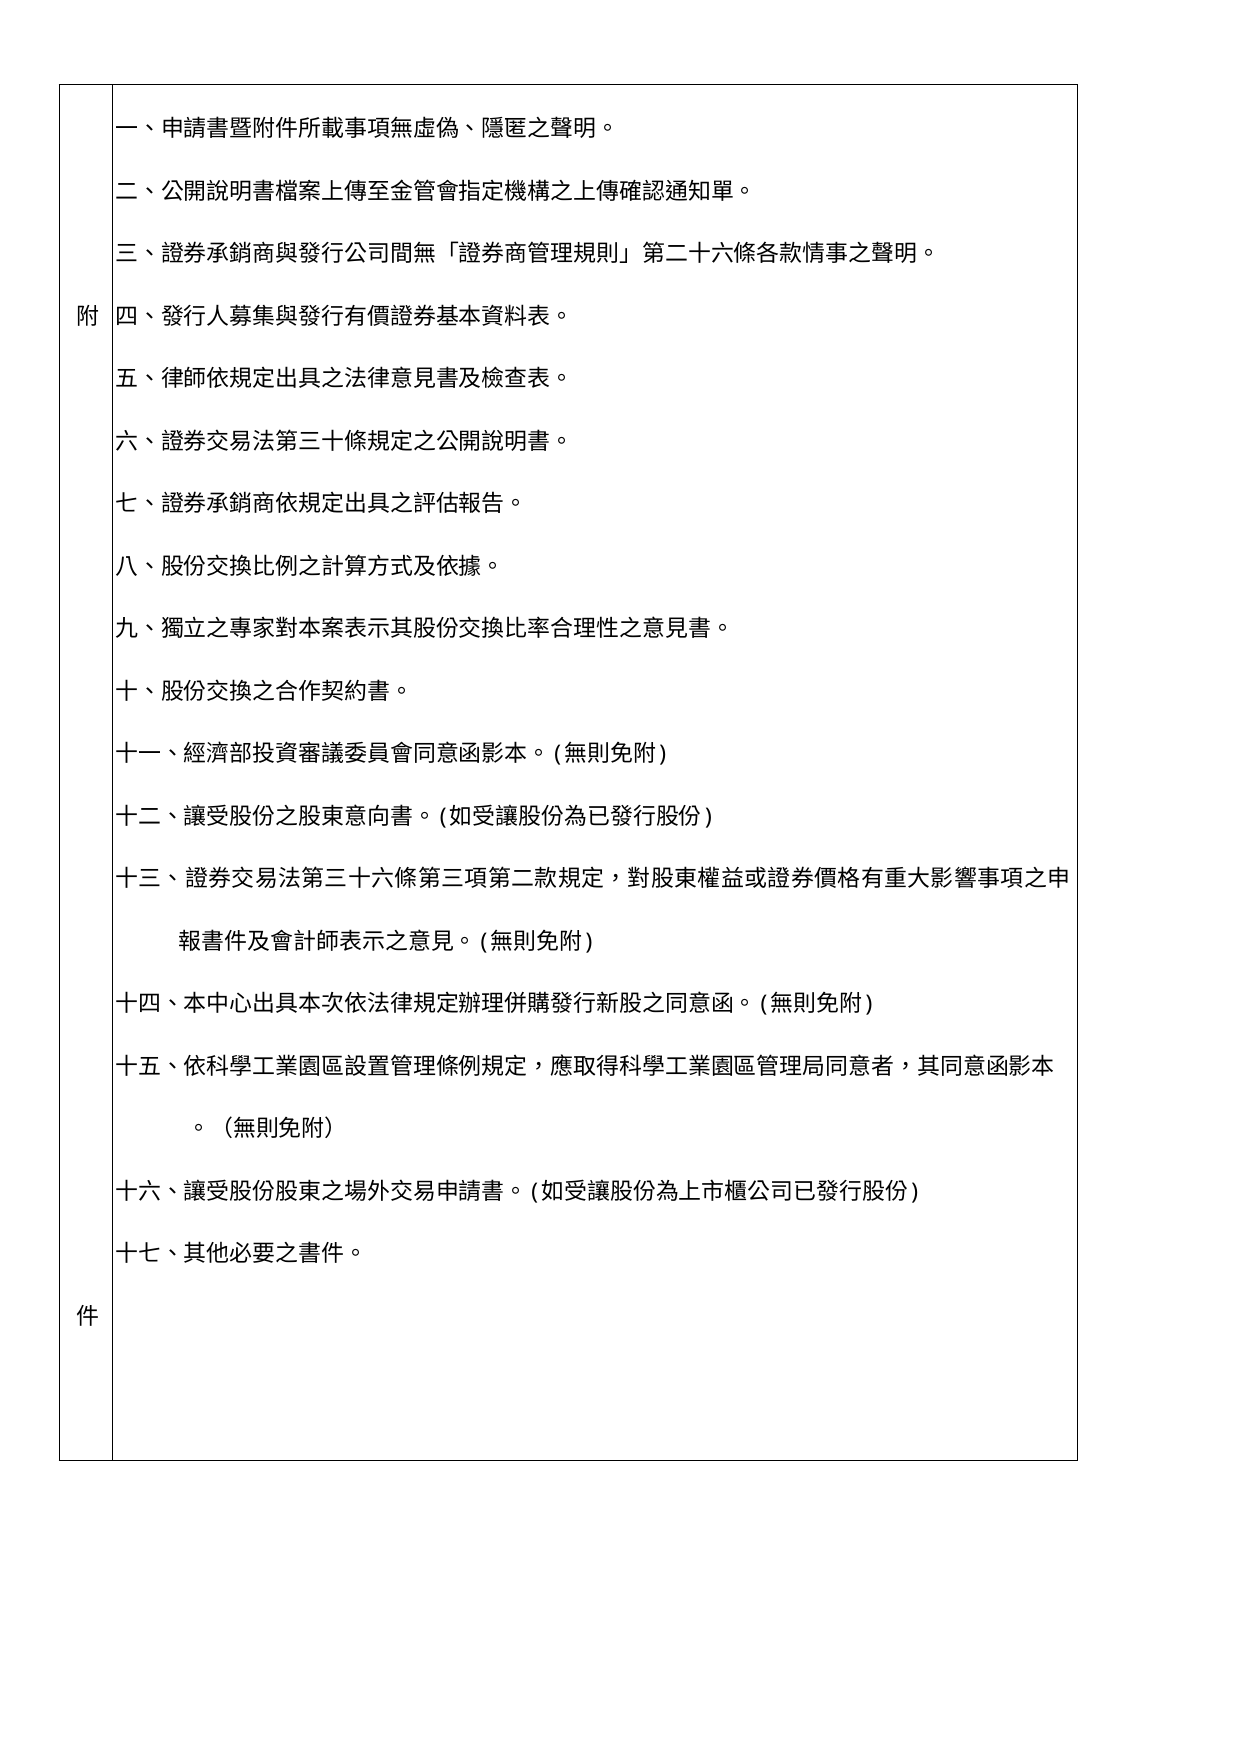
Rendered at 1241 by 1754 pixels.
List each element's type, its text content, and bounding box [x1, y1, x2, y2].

table_cell 附 件 [60, 85, 112, 1460]
table_cell 一、申請書暨附件所載事項無虛偽、隱匿之聲明。 二、公開說明書檔案上傳至金管會指定機構之上傳確認通知單。 三、證券承銷商與發行公司間無「證券商管理規則」第二十六條各款情事之聲明。 四、發行人募集與發行有價證券基本資料表。 五、律師依規定出具之法律意見書及檢查表。 六、證券交易法第三十條規定之公開說明書。 七、證券承銷商依規定出具之評估報告。 八、股份交換比例之計算方式及依據。 九、獨立之專家對本案表示其股份交換比率合理性之意見書。 十、股份交換之合作契約書。 十一、經濟部投資審議委員會同意函影本。(無則免附) 十二、讓受股份之股東意向書。(如受讓股份為已發行股份) 十三、證券交易法第三十六條第三項第二款規定，對股東權益或證券價格有重大影響事項之申報書件及會計師表示之意見。(無則免附) 十四、本中心出具本次依法律規定辦理併購發行新股之同意函。(無則免附) 十五、依科學工業園區設置管理條例規定，應取得科學工業園區管理局同意者，其同意函影本。（無則免附） 十六、讓受股份股東之場外交易申請書。(如受讓股份為上市櫃公司已發行股份) 十七、其他必要之書件。 [113, 85, 1077, 1460]
